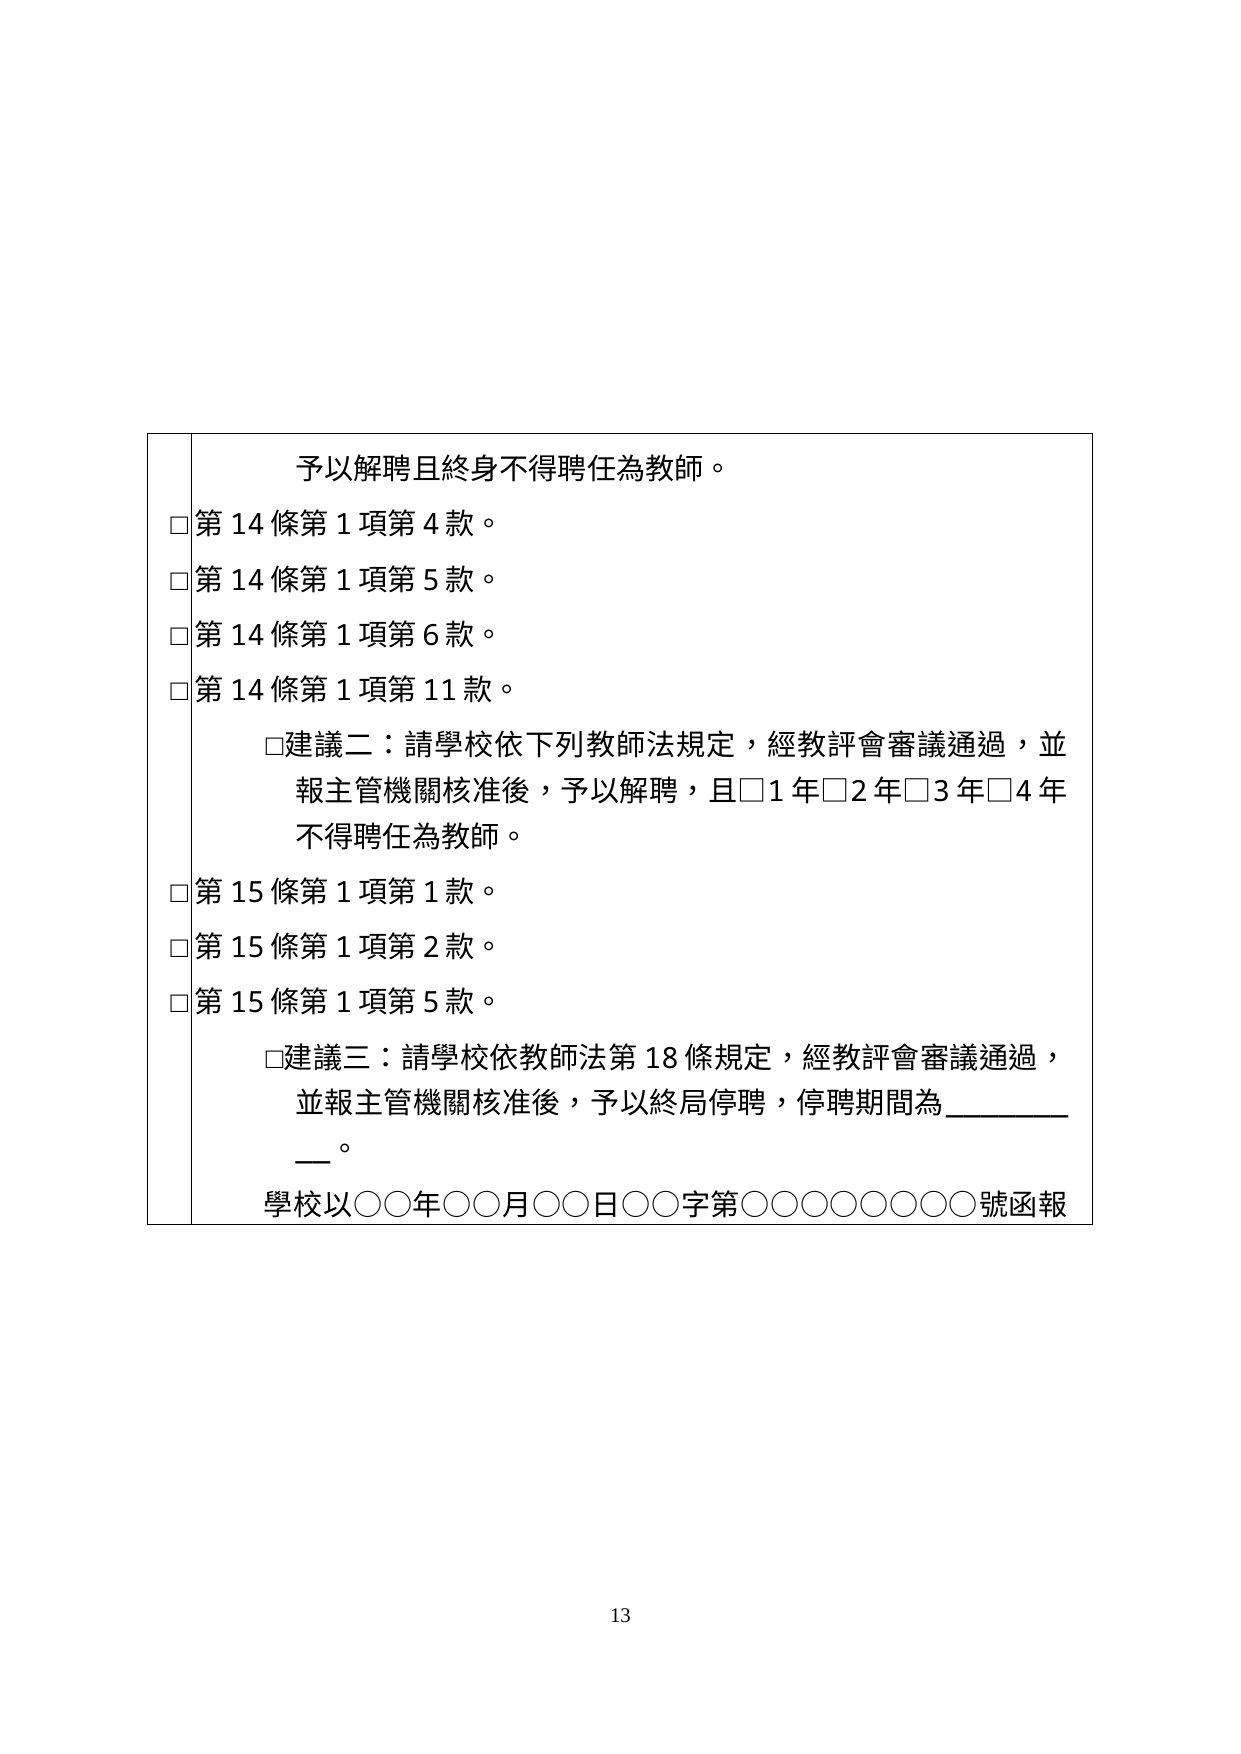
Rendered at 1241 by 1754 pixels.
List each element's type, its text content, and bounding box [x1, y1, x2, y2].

table_cell 事由 （此段文字儘量精簡，使閱讀者能快速了解案情，以半頁為原則，最多勿超過1頁） ○○○大學（以下簡稱學校）○○○○系○○學生（以下簡稱甲生）於○○年○○月○○日向學校申請調查○○○系○○教授○○○（以下簡稱○師）涉及性侵害（性騷擾或性霸凌）事件案（或接獲違反兒少性剝削、違反性騷擾防治法事件）。 事件態樣：○師於………（略述指控內容即可）。 學校於○○年○○月○○日完成校安通報，並通知教師評審委員會（以下簡稱教評會）審議暫時予以停聘。學校系、院及校教評會分別於○○年○○月○○日、○○月○○日及○○月○○日召開會議審議決議暫時予以停聘○師，停聘通知於○○年○○月○○日送達，停聘起迄時間為○○年○○月○○日至○○年○○月○○日。 學校性別平等教育委員會（以下簡稱性平會）或依法組成之相關委員會於○○年○○月○○日召開○○學年度○○會議受理申請調查，錄為第○○○○號案，並組成調查小組。 調查小組於○○年○○月○○日訪談…….並於○○年○○月○○日完成（或查證確認）調查報告，認定○師（請勾選） □性侵害 □性騷擾 □性霸凌 □違反校園性侵害性騷擾或性霸凌防治準則（以下簡稱防治準則）第7條所定專業倫理並違反教師法第32條規定 □受兒童及少年性剝削防治條例規定處罰 □受性騷擾防治法第20條或第25條規定處罰 行為屬實，經性平會依據防治準則第29條規定，通過調查報告並完成行為人陳述意見之審議程序，向學校提出議處建議： □建議一：請學校依下列教師法規定，逕報主管機關核准後，予以解聘且終身不得聘任為教師。 第14條第1項第4款。 第14條第1項第5款。 第14條第1項第6款。 第14條第1項第11款。 □建議二：請學校依下列教師法規定，經教評會審議通過，並報主管機關核准後，予以解聘，且□1年□2年□3年□4年不得聘任為教師。 第15條第1項第1款。 第15條第1項第2款。 第15條第1項第5款。 □建議三：請學校依教師法第18條規定，經教評會審議通過，並報主管機關核准後，予以終局停聘，停聘期間為_________。 學校以○○年○○月○○日○○字第○○○○○○○○號函報教育部審核。 相關法令規章與函釋 教師法第14條：「（第1項）教師聘任後除有下列各款之一者外，不得解聘、停聘或不續聘：……五、經學校性別平等教育委員會或依法組成之相關委員會調查確認有性騷擾或性霸凌行為，有解聘及終身不得聘任為教師之必要。……（第3項）教師有第1項第4款至第6款規定情形之一者，免經教師評審委員會審議，由學校逕報主管機關核准後，予以解聘，不受大學法第20條第1項及專科學校法第27條第1項規定之限制。……。」（或教師法第15條、第18條，視個案實際情形援引）；第22條第1項：「教師涉有下列各款情形之一者，服務學校應於知悉之日起1個月內經教師評審委員會審議通過後，免報主管機關核准，暫時予以停聘6個月以下，並靜候調查；必要時，得經教師評審委員會審議通過後，延長停聘期間2次，每次不得逾3個月。經調查屬實者，於報主管機關後，至主管機關核准及學校解聘前，應予停聘，免經教師評審委員會審議：一、第14條第1項第4款至第6款情形。二、第15條第1項第1款或第2款情形。」 教師法施行細則第7條第1項：「本法所稱解聘，指教師在聘約存續期間，經服務學校依規定程序終止聘約。」 教師法第32條：「……。」 性別平等教育法（以下簡稱性平法）第2條：「……。」 防治準則第7條：「……。」 性平法第30條規定：「（第1項）學校或主管機關接獲前條第一項之申請或檢舉後，除有前條第二項所定事由外，應於三日內交由所設之性別平等教育委員會調查處理。（第2項）學校或主管機關之性別平等教育委員會處理前項事件時，得成立調查小組調查之；必要時，調查小組成員得一部或全部外聘。本法於中華民國107年12月30日修正生效前，調查小組成員全部外聘者，其組成及完成之調查報告均為合法。（第3項）調查小組成員應具性別平等意識，女性成員不得少於成員總數二分之一，且其成員中具性侵害、性騷擾或性霸凌事件調查專業素養之專家學者人數，於學校應占成員總數三分之一以上，於主管機關應占成員總數二分之一以上；事件當事人分屬不同學校時，並應有被害人現所屬學校之代表。（第4項）性別平等教育委員會或調查小組依本法規定進行調查時，行為人、申請人及受邀協助調查之人或單位，應予配合，並提供相關資料。（第5項）行政程序法有關管轄、移送、迴避、送達、補正等相關規定，於本法適用或準用之。（第6項）性別平等教育委員會之調查處理，不受該事件司法程序進行之影響。（第7項）性別平等教育委員會為調查處理時，應衡酌雙方當事人之權力差距。」 性平法第32條第3項：「學校或主管機關發現調查程序有重大瑕疵或有足以影響原調查認定之新事實、新證據時，得要求性別平等教育委員會重新調查。」 ○○○○○○(以上填寫本案會用到的法令及學校規定)(PP.00-00) 學校性平會審議過程及處理建議 (PP.00-00) (此段詳述相關流程與決議內容) 甲生於○○年○○月○○日向學校提出申請○○事件調查或學校於○○○○接獲○○事件。 性平會於○○年○○月○○日召開○○學年度第○○學期第○○次會議，審議如下： 於○○日期決議受理。 由性平會逕為調查或查證，經召開○○次會議，於第○○次會議通過處理報告（說明委員出席人數、決議人數、檢附處理/查證報告、會議紀錄及簽到表） 或組成調查小組，小組成員包含○○○(女)、○○○(女)及○○○(男)等3或5位。其中○○○為本部校園性侵害性騷擾或性霸凌事件調查專業人才庫人員，調查小組之組成符合性平法第30條第3項規定。 調查小組經訪談甲生、○師及相關人○○後，於○○年○○月○○日完成調查報告，經性平會於○○年○○月○○日召開○○學年度第○○學期第○○次會議審議通過： 事實認定：…… 認定理由：…… 處理建議：……（應依教師法規定予以解聘或終局停聘） 經性平會依據防治準則第29條規定，因所提懲處建議涉及改變身分，爰通知○師限期提出書面陳述意見；○師有書面陳述意見，經性平會於○○年○○月○○日再次召開○○學年度第○○學期第○○次會議審議其陳述意見，決議…….。 （說明委員出席人數、決議人數、檢附處理/查證報告、會議紀錄及簽到表） 學校教評會審議過程 系教評會：(PP.00-00) 1、於○○○年○○月○○日召開○○學年度第○○學期第○○次○○○系教評會(會議名稱請依學校實際狀況填寫)，全體委員○○名，實際出席○○名。 2、○師出席陳述意見，另提出書面陳述意見。(列席或書面)意見如下：(PP.00-00) 。 。 3、教評會或相關單位對○師陳述意見之回應如下： 。 。 4、決議：（議決時出席○○名，同意○○票，不同意○○票，廢票○○票，迴避○名，○○○○委員離席） (請依決議內容完整呈現，請勿增刪) 。 。 院教評會：(PP.00-00) 1、於○○○年○○月○○日召開○○學年度第○○學期第○○次○○○院教評會(會議名稱請依學校實際狀況填寫)，全體委員○○名，實際出席○○名。 2、○師出席陳述意見，另提出書面陳述意見。(列席或書面)意見如下： 。 。 3、教評會或相關單位對○師陳述意見之回應如下： 。 。 4、決議：（議決時出席○○名，同意○○票，不同意○○票，廢票○○票，迴避○名，○○○○委員離席） (請依決議內容完整呈現，請勿增刪) 。 。 校教評會：(PP.00-00) 1、於○○○年○○月○○日召開○○學年度第○○學期第○○次校教評會(會議名稱請依學校實際狀況填寫)，全體委員○○名（女性委員○名，男性委員○名），實際出席○○名。 2、○師出席陳述意見，另提出書面陳述意見。(列席或書面)意見如下： 。 。 3、教評會或相關單位對○師陳述意見之回應如下： 。 。 4、決議：（議決時出席○○名，同意○○票，不同意○○票，廢票○○票，迴避○名，○○○○委員離席） (請依決議內容完整呈現，請勿增刪) 。 。 [192, 434, 1092, 1224]
table_cell 處 理 情 形 [148, 434, 191, 1224]
